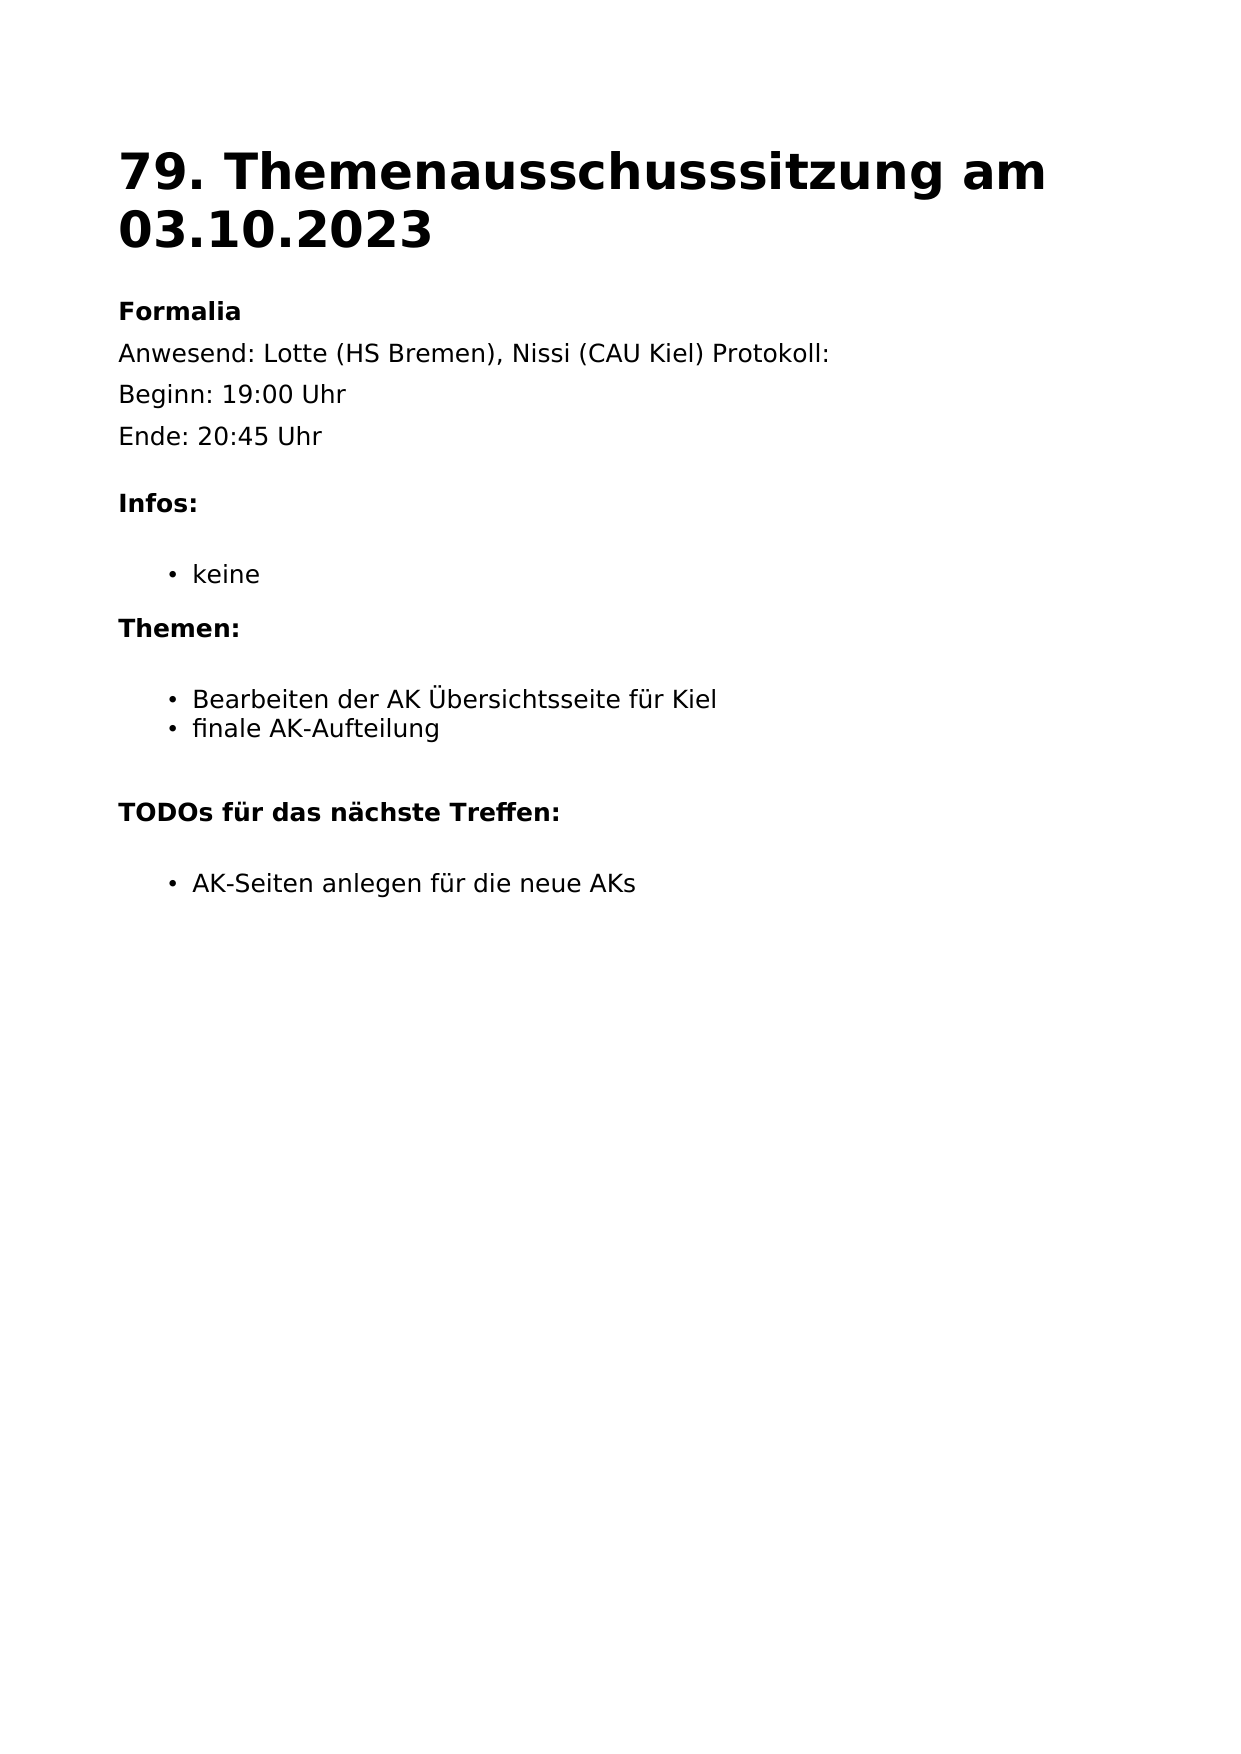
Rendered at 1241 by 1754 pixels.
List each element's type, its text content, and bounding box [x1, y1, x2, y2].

subtitle Themen: [118, 614, 1122, 643]
text Anwesend: Lotte (HS Bremen), Nissi (CAU Kiel) Protokoll: [118, 339, 1122, 368]
list keine [177, 560, 1122, 589]
subtitle Infos: [118, 489, 1122, 518]
list AK-Seiten anlegen für die neue AKs [177, 869, 1122, 898]
list finale AK-Aufteilung [177, 714, 1122, 743]
subtitle Formalia [118, 297, 1122, 326]
subtitle 79. Themenausschusssitzung am 03.10.2023 [118, 143, 1122, 259]
text Beginn: 19:00 Uhr [118, 380, 1122, 409]
subtitle TODOs für das nächste Treffen: [118, 798, 1122, 827]
list Bearbeiten der AK Übersichtsseite für Kiel [177, 685, 1122, 714]
text Ende: 20:45 Uhr [118, 422, 1122, 451]
